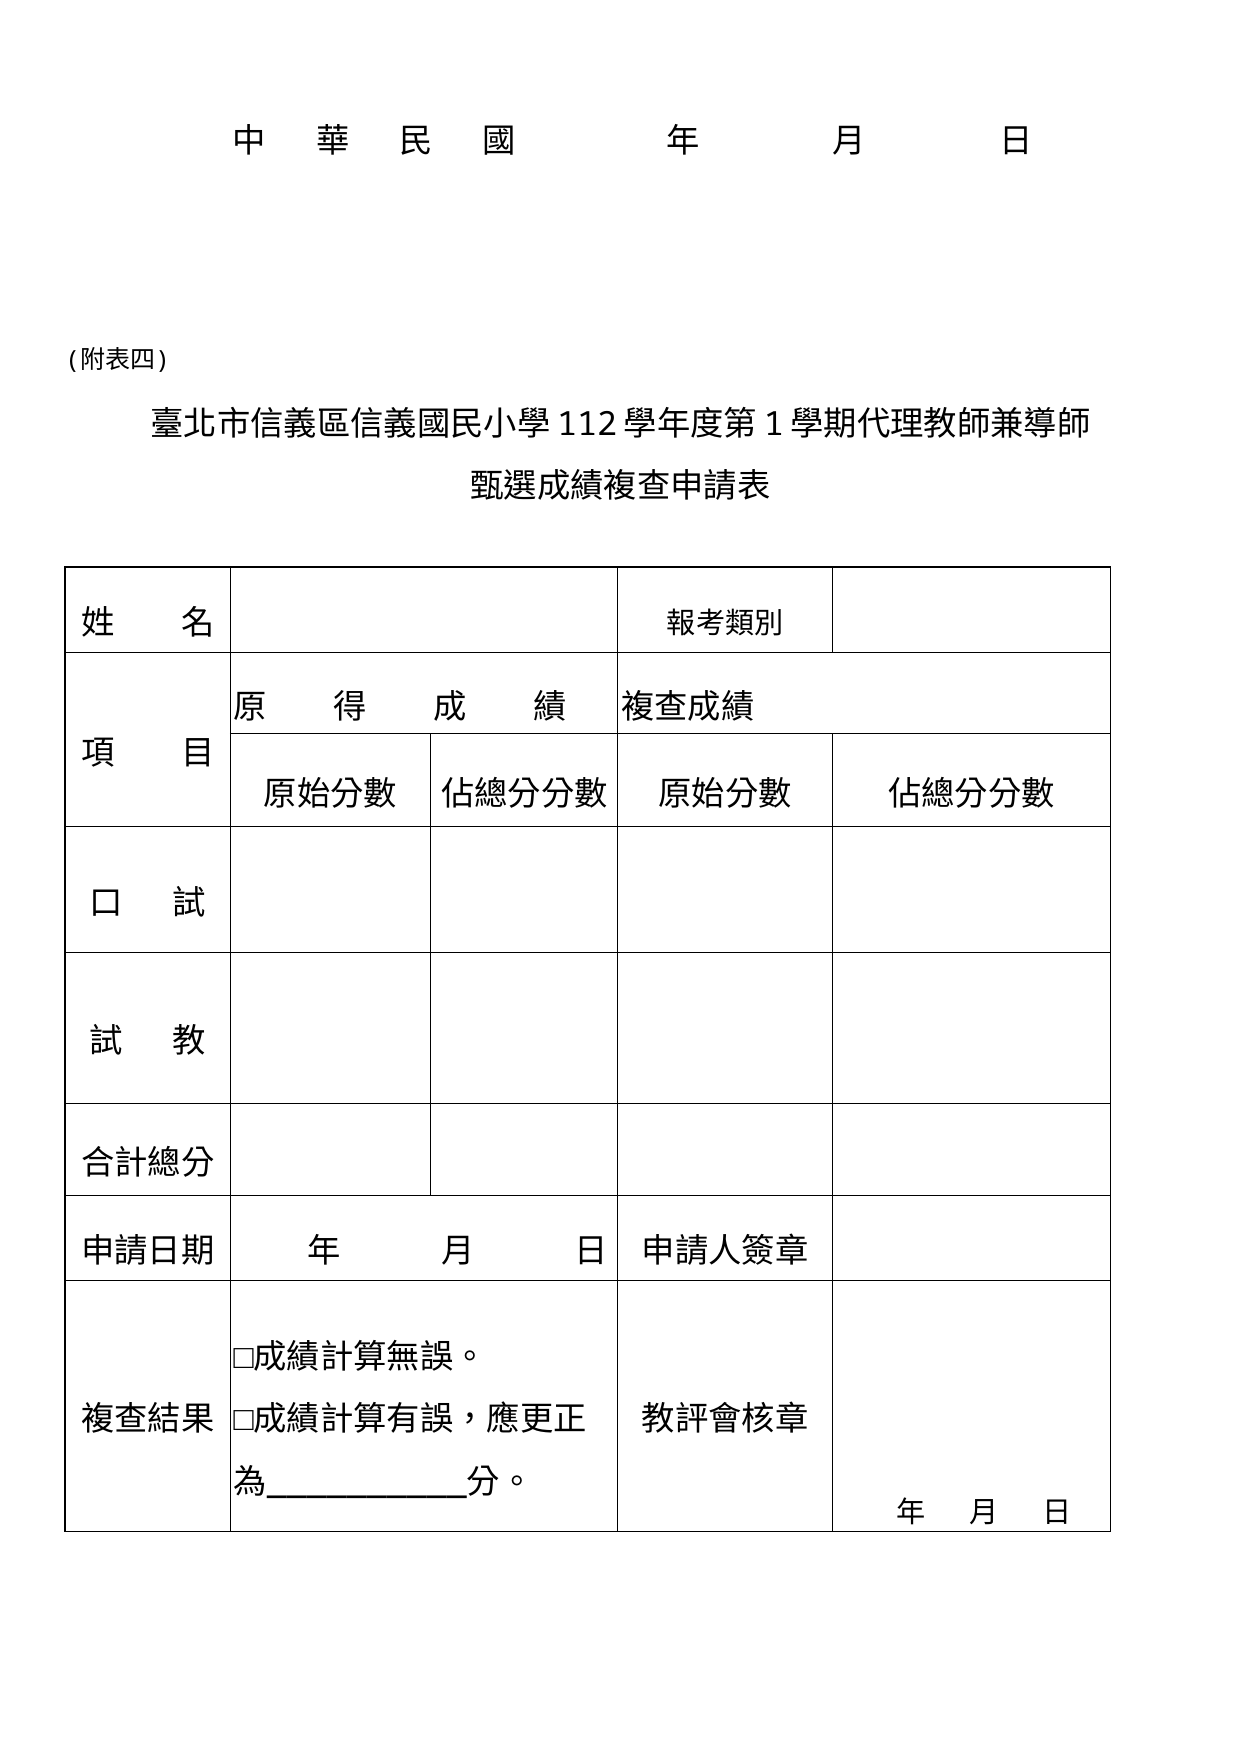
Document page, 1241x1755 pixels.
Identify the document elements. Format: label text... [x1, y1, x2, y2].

table_cell [231, 827, 430, 952]
table_cell [431, 953, 617, 1103]
table_header [833, 568, 1110, 652]
table_cell 年 月 日 [833, 1281, 1110, 1531]
text 臺北市信義區信義國民小學112學年度第1學期代理教師兼導師 [65, 379, 1175, 441]
table_cell [231, 953, 430, 1103]
table_cell [833, 827, 1110, 952]
table_cell [618, 1104, 832, 1195]
table_header [231, 568, 617, 652]
table_cell 申請人簽章 [618, 1196, 832, 1280]
table_cell 試 教 [66, 953, 230, 1103]
table_cell □成績計算無誤。 □成績計算有誤，應更正為__________分。 [231, 1281, 617, 1531]
table_cell [833, 953, 1110, 1103]
text 中 華 民 國 年 月 日 [90, 96, 1175, 158]
table_cell [833, 1196, 1110, 1280]
table_cell 原 得 成 績 [231, 653, 617, 733]
table_cell [231, 1104, 430, 1195]
table_cell 合計總分 [66, 1104, 230, 1195]
table_cell 口 試 [66, 827, 230, 952]
table_cell [431, 827, 617, 952]
table_header 報考類別 [618, 568, 832, 652]
table_cell 佔總分分數 [833, 734, 1110, 826]
table_cell [618, 827, 832, 952]
text 甄選成績複查申請表 [65, 441, 1175, 504]
table_cell 複查成績 [618, 653, 1110, 733]
table_cell 申請日期 [66, 1196, 230, 1280]
table_cell [618, 953, 832, 1103]
table_cell 原始分數 [618, 734, 832, 826]
table_cell 佔總分分數 [431, 734, 617, 826]
table_cell [431, 1104, 617, 1195]
table_cell 複查結果 [66, 1281, 230, 1531]
table_header 姓 名 [66, 568, 230, 652]
table_cell [833, 1104, 1110, 1195]
text (附表四) [65, 316, 1175, 379]
table_cell 原始分數 [231, 734, 430, 826]
table_cell 年 月 日 [231, 1196, 617, 1280]
table_cell 教評會核章 [618, 1281, 832, 1531]
table_cell 項 目 [66, 653, 230, 826]
